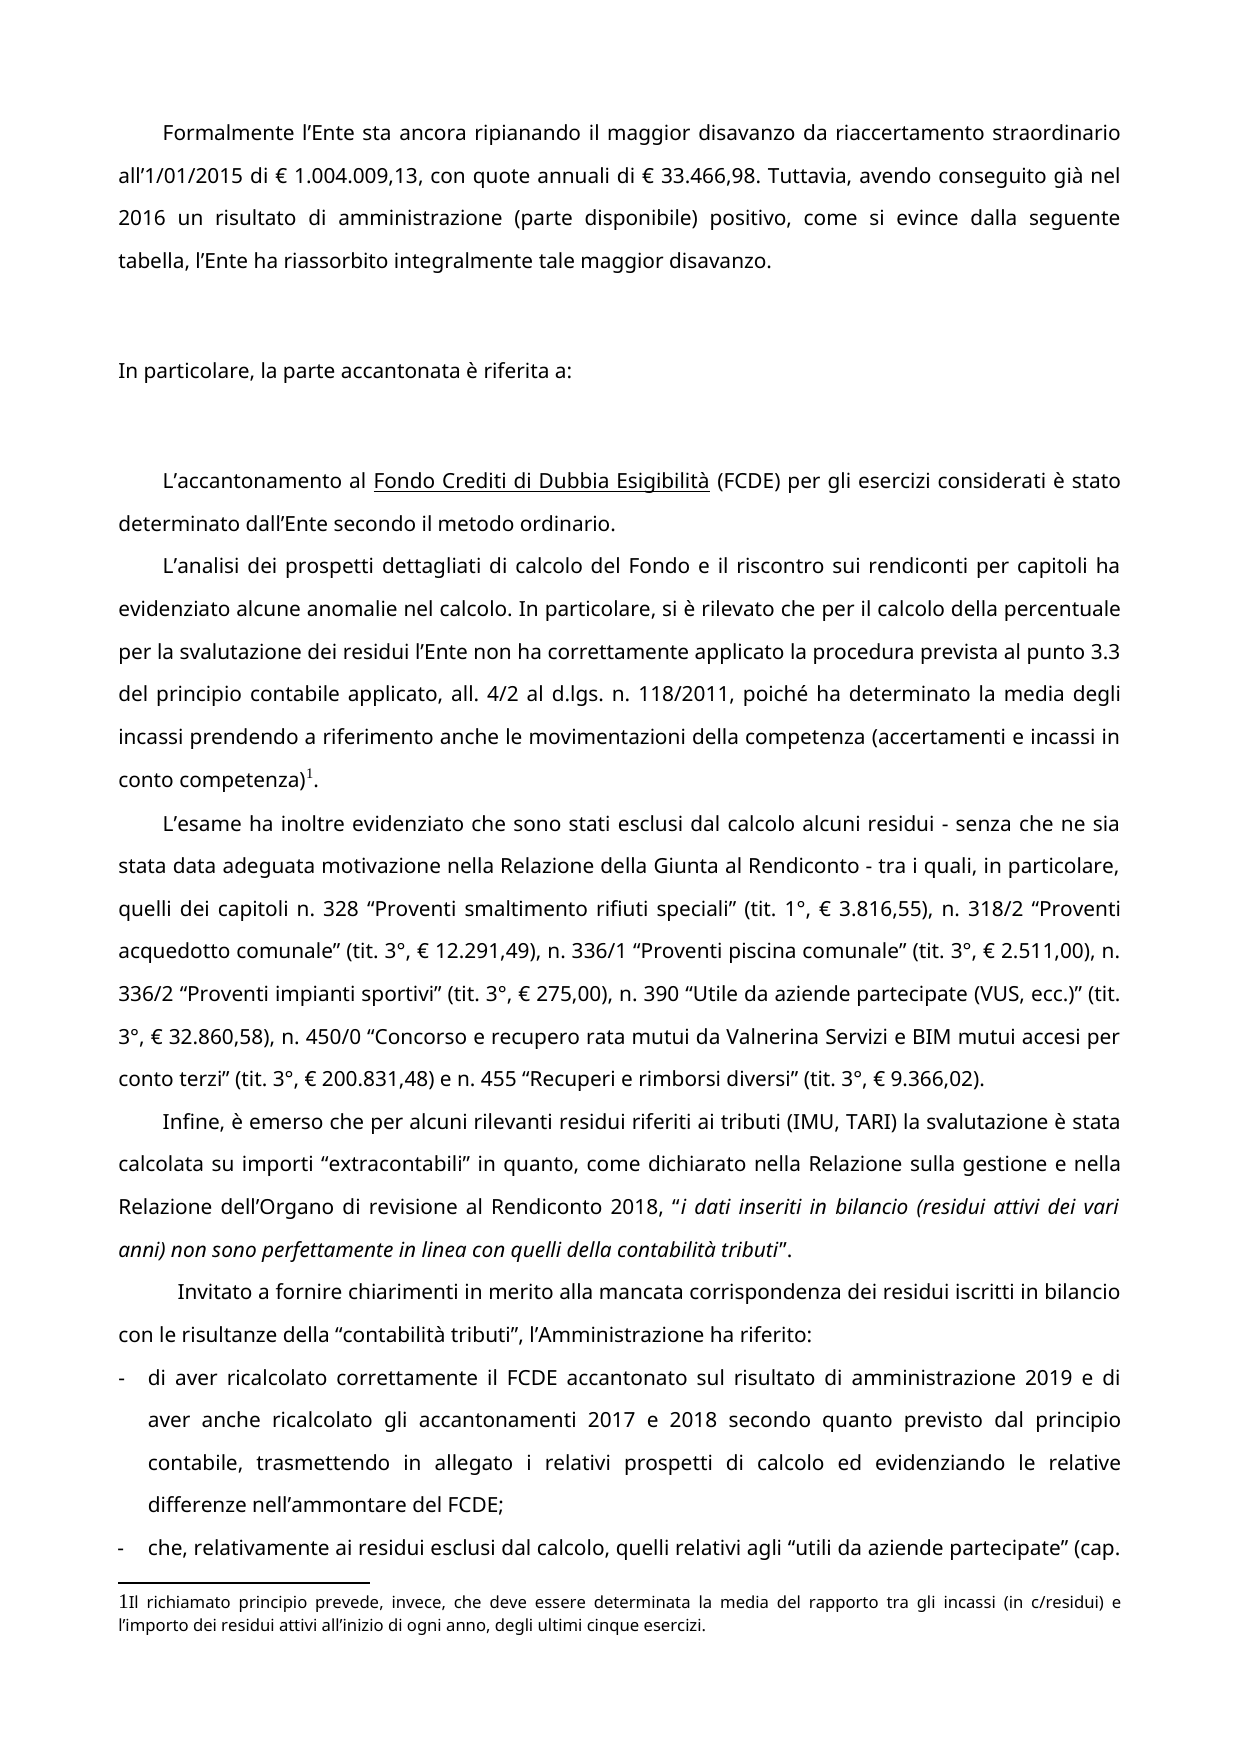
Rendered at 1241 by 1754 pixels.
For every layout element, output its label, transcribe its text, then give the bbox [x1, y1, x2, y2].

text Invitato a fornire chiarimenti in merito alla mancata corrispondenza dei residui iscritti in bilancio con le risultanze della “contabilità tributi”, l’Amministrazione ha riferito: [118, 1277, 1122, 1348]
list di aver ricalcolato correttamente il FCDE accantonato sul risultato di amministrazione 2019 e di aver anche ricalcolato gli accantonamenti 2017 e 2018 secondo quanto previsto dal principio contabile, trasmettendo in allegato i relativi prospetti di calcolo ed evidenziando le relative differenze nell’ammontare del FCDE; [118, 1363, 1122, 1519]
text Infine, è emerso che per alcuni rilevanti residui riferiti ai tributi (IMU, TARI) la svalutazione è stata calcolata su importi “extracontabili” in quanto, come dichiarato nella Relazione sulla gestione e nella Relazione dell’Organo di revisione al Rendiconto 2018, “i dati inseriti in bilancio (residui attivi dei vari anni) non sono perfettamente in linea con quelli della contabilità tributi”. [118, 1107, 1122, 1263]
text L’esame ha inoltre evidenziato che sono stati esclusi dal calcolo alcuni residui - senza che ne sia stata data adeguata motivazione nella Relazione della Giunta al Rendiconto - tra i quali, in particolare, quelli dei capitoli n. 328 “Proventi smaltimento rifiuti speciali” (tit. 1°, € 3.816,55), n. 318/2 “Proventi acquedotto comunale” (tit. 3°, € 12.291,49), n. 336/1 “Proventi piscina comunale” (tit. 3°, € 2.511,00), n. 336/2 “Proventi impianti sportivi” (tit. 3°, € 275,00), n. 390 “Utile da aziende partecipate (VUS, ecc.)” (tit. 3°, € 32.860,58), n. 450/0 “Concorso e recupero rata mutui da Valnerina Servizi e BIM mutui accesi per conto terzi” (tit. 3°, € 200.831,48) e n. 455 “Recuperi e rimborsi diversi” (tit. 3°, € 9.366,02). [118, 809, 1122, 1093]
list L’analisi dei prospetti dettagliati di calcolo del Fondo e il riscontro sui rendiconti per capitoli ha evidenziato alcune anomalie nel calcolo. In particolare, si è rilevato che per il calcolo della percentuale per la svalutazione dei residui l’Ente non ha correttamente applicato la procedura prevista al punto 3.3 del principio contabile applicato, all. 4/2 al d.lgs. n. 118/2011, poiché ha determinato la media degli incassi prendendo a riferimento anche le movimentazioni della competenza (accertamenti e incassi in conto competenza). [118, 552, 1122, 794]
list L’accantonamento al Fondo Crediti di Dubbia Esigibilità (FCDE) per gli esercizi considerati è stato determinato dall’Ente secondo il metodo ordinario. [118, 466, 1122, 537]
list che, relativamente ai residui esclusi dal calcolo, quelli relativi agli “utili da aziende partecipate” (cap. [117, 1533, 1122, 1561]
text In particolare, la parte accantonata è riferita a: [118, 356, 1122, 384]
text Il richiamato principio prevede, invece, che deve essere determinata la media del rapporto tra gli incassi (in c/residui) e l’importo dei residui attivi all’inizio di ogni anno, degli ultimi cinque esercizi. [118, 1589, 1122, 1636]
text Formalmente l’Ente sta ancora ripianando il maggior disavanzo da riaccertamento straordinario all’1/01/2015 di € 1.004.009,13, con quote annuali di € 33.466,98. Tuttavia, avendo conseguito già nel 2016 un risultato di amministrazione (parte disponibile) positivo, come si evince dalla seguente tabella, l’Ente ha riassorbito integralmente tale maggior disavanzo. [118, 118, 1122, 274]
